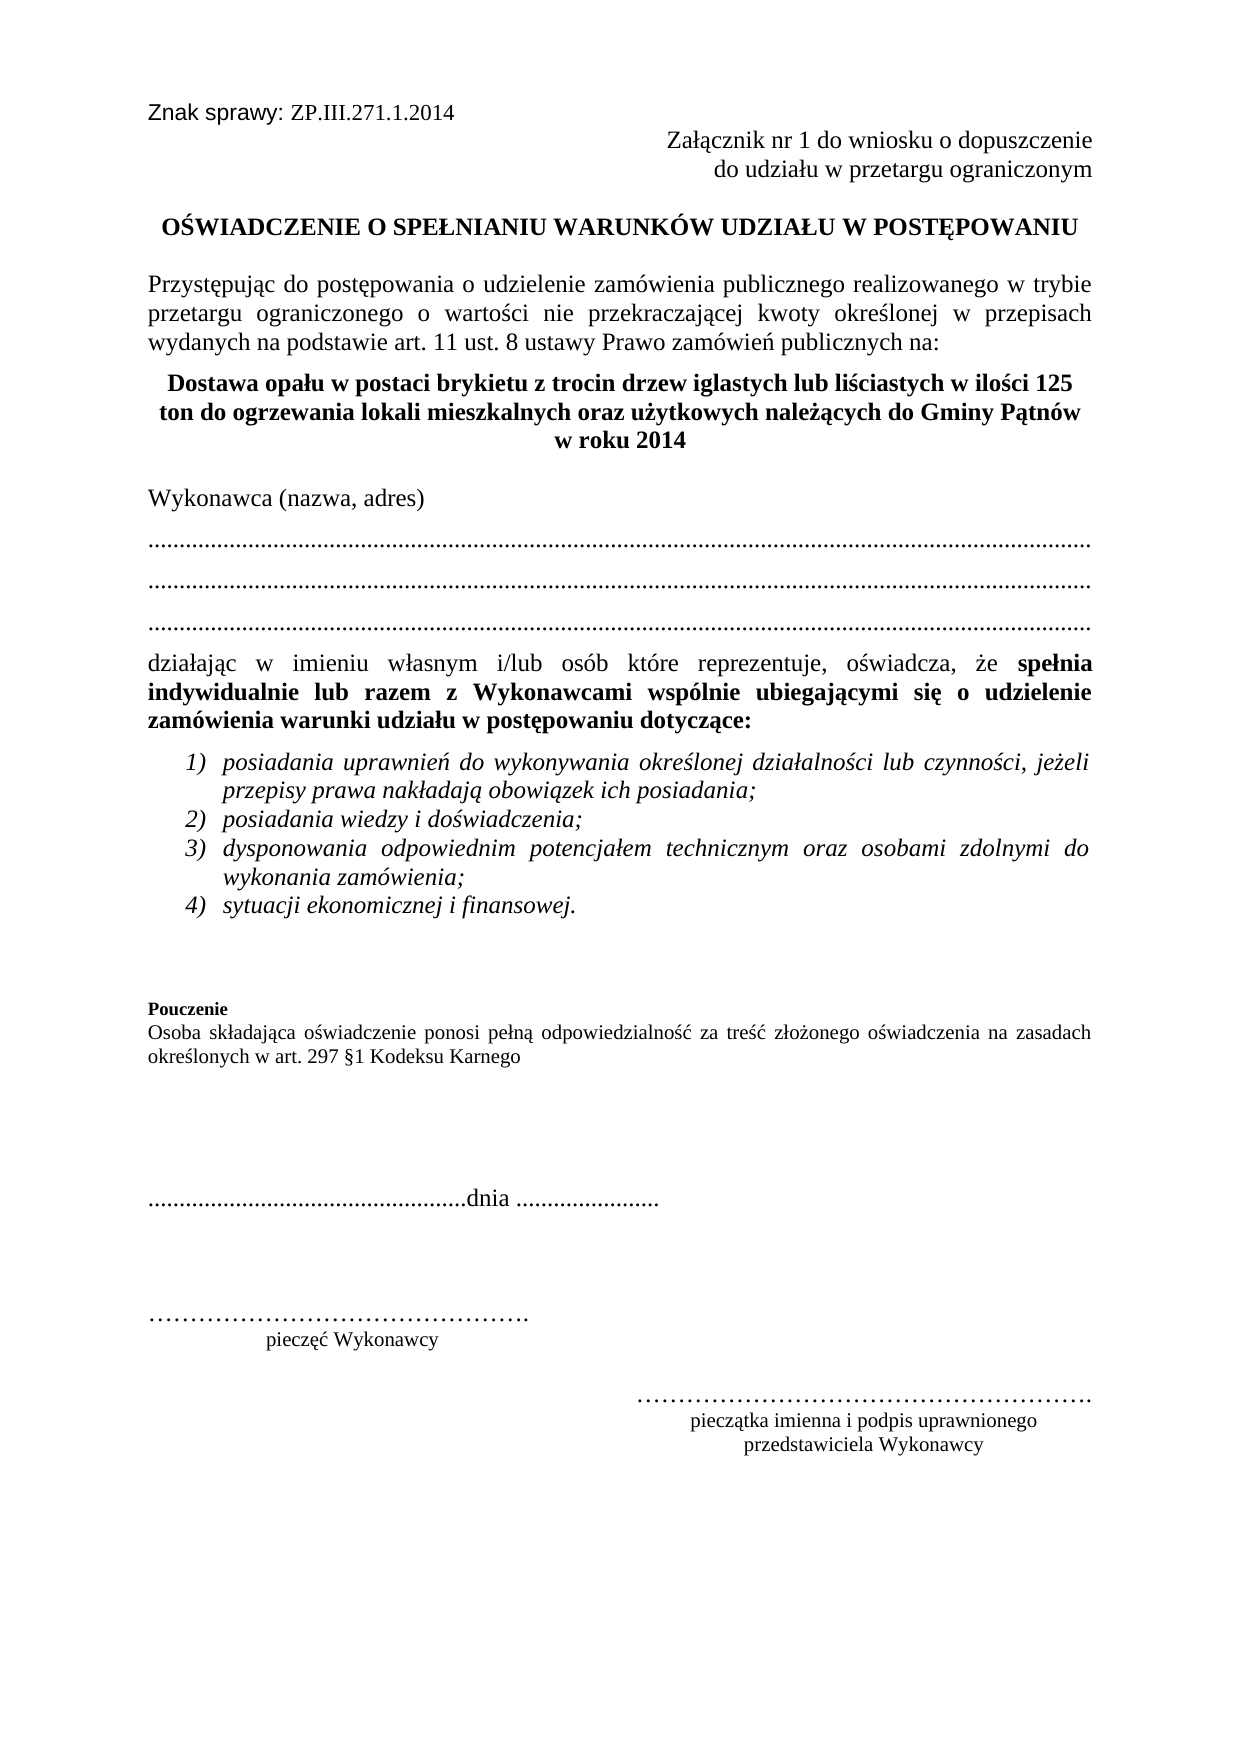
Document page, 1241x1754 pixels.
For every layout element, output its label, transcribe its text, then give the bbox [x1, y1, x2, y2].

text Wykonawca (nazwa, adres) [148, 483, 1092, 512]
list posiadania uprawnień do wykonywania określonej działalności lub czynności, jeżeli przepisy prawa nakładają obowiązek ich posiadania; [185, 747, 1092, 804]
text ....................................................................................................................................................... [148, 607, 1092, 635]
text Dostawa opału w postaci brykietu z trocin drzew iglastych lub liściastych w ilości 125 ton do ogrzewania lokali mieszkalnych oraz użytkowych należących do Gminy Pątnów w roku 2014 [148, 368, 1092, 454]
text do udziału w przetargu ograniczonym [148, 154, 1092, 183]
text pieczęć Wykonawcy [266, 1327, 1092, 1351]
text przedstawiciela Wykonawcy [635, 1432, 1092, 1456]
list posiadania wiedzy i doświadczenia; [185, 804, 1092, 833]
text Osoba składająca oświadczenie ponosi pełną odpowiedzialność za treść złożonego oświadczenia na zasadach określonych w art. 297 §1 Kodeksu Karnego [148, 1020, 1092, 1068]
text ...................................................dnia ....................... [148, 1183, 1107, 1212]
list dysponowania odpowiednim potencjałem technicznym oraz osobami zdolnymi do wykonania zamówienia; [185, 833, 1092, 890]
text ....................................................................................................................................................... [148, 524, 1092, 553]
list sytuacji ekonomicznej i finansowej. [185, 890, 1092, 919]
text ………………………………………………. [635, 1379, 1092, 1408]
text ....................................................................................................................................................... [148, 565, 1092, 594]
text działając w imieniu własnym i/lub osób które reprezentuje, oświadcza, że spełnia indywidualnie lub razem z Wykonawcami wspólnie ubiegającymi się o udzielenie zamówienia warunki udziału w postępowaniu dotyczące: [148, 648, 1092, 734]
text Pouczenie [148, 998, 1066, 1020]
text Załącznik nr 1 do wniosku o dopuszczenie [148, 125, 1092, 154]
text OŚWIADCZENIE O SPEŁNIANIU WARUNKÓW UDZIAŁU W POSTĘPOWANIU [148, 212, 1092, 240]
text pieczątka imienna i podpis uprawnionego [635, 1408, 1092, 1432]
text ………………………………………. [148, 1298, 1092, 1327]
text Przystępując do postępowania o udzielenie zamówienia publicznego realizowanego w trybie przetargu ograniczonego o wartości nie przekraczającej kwoty określonej w przepisach wydanych na podstawie art. 11 ust. 8 ustawy Prawo zamówień publicznych na: [148, 269, 1092, 355]
